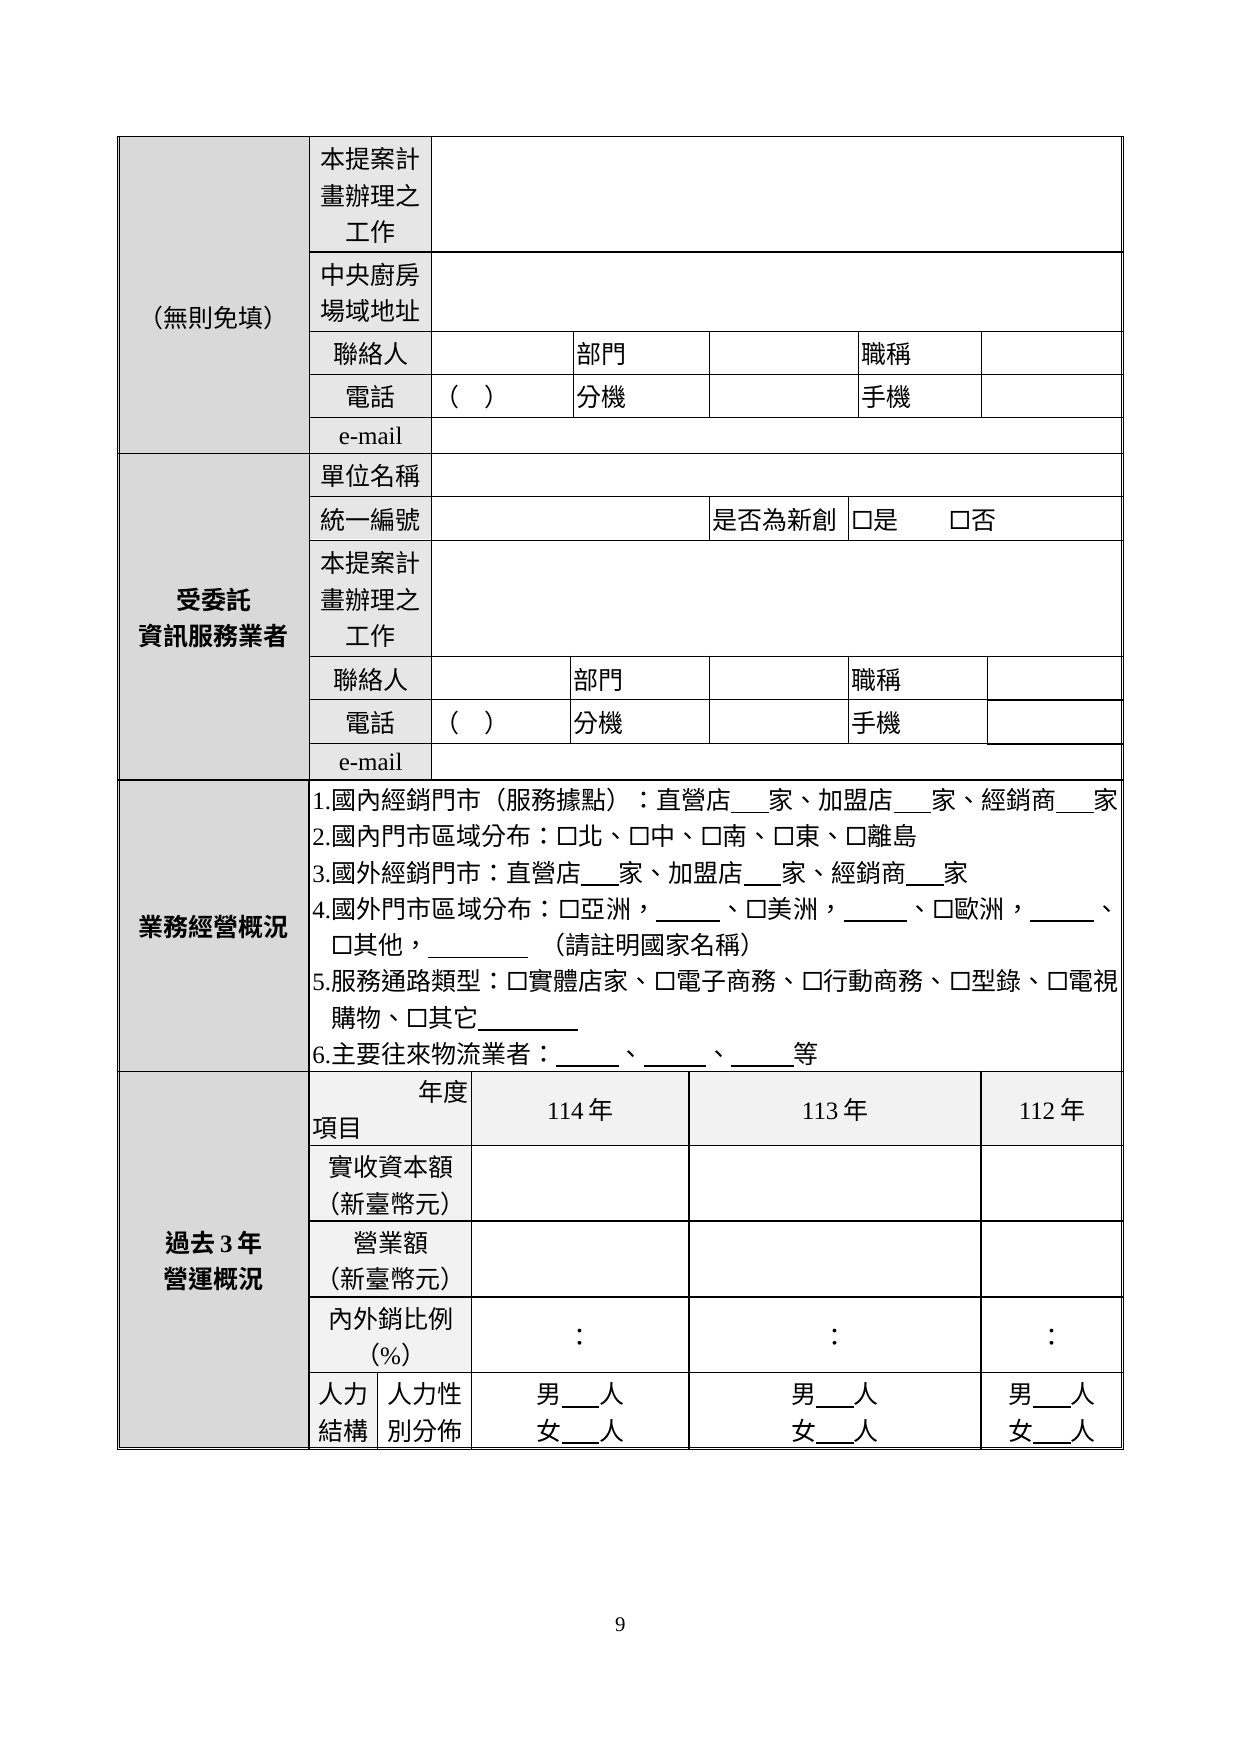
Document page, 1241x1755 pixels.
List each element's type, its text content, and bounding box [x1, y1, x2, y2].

table_cell ： [982, 1298, 1121, 1372]
table_cell 電話 [310, 375, 431, 417]
table_cell 統一編號 [310, 497, 431, 539]
table_cell [710, 375, 858, 417]
table_cell [432, 253, 1121, 331]
table_cell [472, 1146, 688, 1220]
table_cell 業務經營概況 [120, 781, 308, 1071]
table_cell 113年 [690, 1072, 980, 1145]
table_cell [982, 375, 1121, 417]
table_cell 部門 [571, 657, 709, 699]
table_cell 112年 [982, 1072, 1121, 1145]
table_cell 114年 [472, 1072, 688, 1145]
table_cell [988, 701, 1121, 743]
table_cell 年度 項目 [310, 1072, 471, 1145]
table_cell （ ） [432, 375, 573, 417]
table_cell （ ） [432, 700, 570, 743]
table_cell 男 人 女 人 [690, 1373, 980, 1447]
table_cell 人力 結構 [310, 1373, 377, 1447]
table_cell e-mail [310, 744, 431, 779]
table_cell 本提案計畫辦理之工作 [310, 137, 431, 251]
table_cell 聯絡人 [310, 332, 431, 374]
table_cell [432, 418, 1121, 453]
table_cell 中央廚房場域地址 [310, 253, 431, 331]
table_cell [982, 1222, 1121, 1296]
table_cell [690, 1222, 980, 1296]
table_cell [710, 332, 858, 374]
table_cell 男 人 女 人 [982, 1373, 1121, 1447]
table_cell [710, 700, 848, 743]
table_cell 受委託 資訊服務業者 [120, 454, 309, 779]
table_cell 職稱 [849, 657, 987, 699]
table_cell e-mail [310, 418, 431, 453]
table_cell 男 人 女 人 [472, 1373, 688, 1447]
table_cell 本提案計畫辦理之工作 [310, 541, 431, 656]
table_cell [432, 454, 1121, 496]
table_cell 聯絡人 [310, 657, 431, 699]
table_cell [690, 1146, 980, 1220]
table_cell 分機 [571, 700, 709, 743]
table_cell （無則免填） [120, 137, 309, 453]
table_cell [432, 744, 1121, 779]
table_cell 職稱 [859, 332, 981, 374]
table_cell 單位名稱 [310, 454, 431, 496]
table_cell 人力性別分佈 [378, 1373, 471, 1447]
table_cell [472, 1222, 688, 1296]
table_cell [432, 137, 1121, 251]
table_cell 1.國內經銷門市（服務據點）：直營店 家、加盟店 家、經銷商 家 2.國內門市區域分布：北、中、南、東、離島 3.國外經銷門市：直營店 家、加盟店 家、經銷商 家 4.國外門市區域分布：亞洲， 、美洲， 、歐洲， 、其他， （請註明國家名稱） 5.服務通路類型：實體店家、電子商務、行動商務、型錄、電視購物、其它 6.主要往來物流業者： 、 、 等 [310, 781, 1121, 1071]
table_cell [432, 332, 573, 374]
table_cell ： [690, 1298, 980, 1372]
table_cell 是 否 [849, 497, 1121, 539]
table_cell ： [472, 1298, 688, 1372]
table_cell 分機 [574, 375, 709, 417]
table_cell 手機 [849, 700, 987, 743]
table_cell 部門 [574, 332, 709, 374]
table_cell 內外銷比例（%） [310, 1298, 471, 1372]
table_cell [988, 657, 1121, 699]
table_cell 是否為新創 [710, 497, 848, 539]
table_cell [432, 657, 570, 699]
table_cell 營業額 （新臺幣元） [310, 1222, 471, 1296]
table_cell 實收資本額 （新臺幣元） [310, 1146, 471, 1220]
table_cell [982, 1146, 1121, 1220]
table_cell 電話 [310, 700, 431, 743]
table_cell 手機 [859, 375, 981, 417]
table_cell [710, 657, 848, 699]
table_cell [432, 541, 1121, 656]
table_cell [982, 332, 1121, 374]
table_cell [432, 497, 709, 539]
table_cell 過去3年 營運概況 [120, 1072, 308, 1447]
